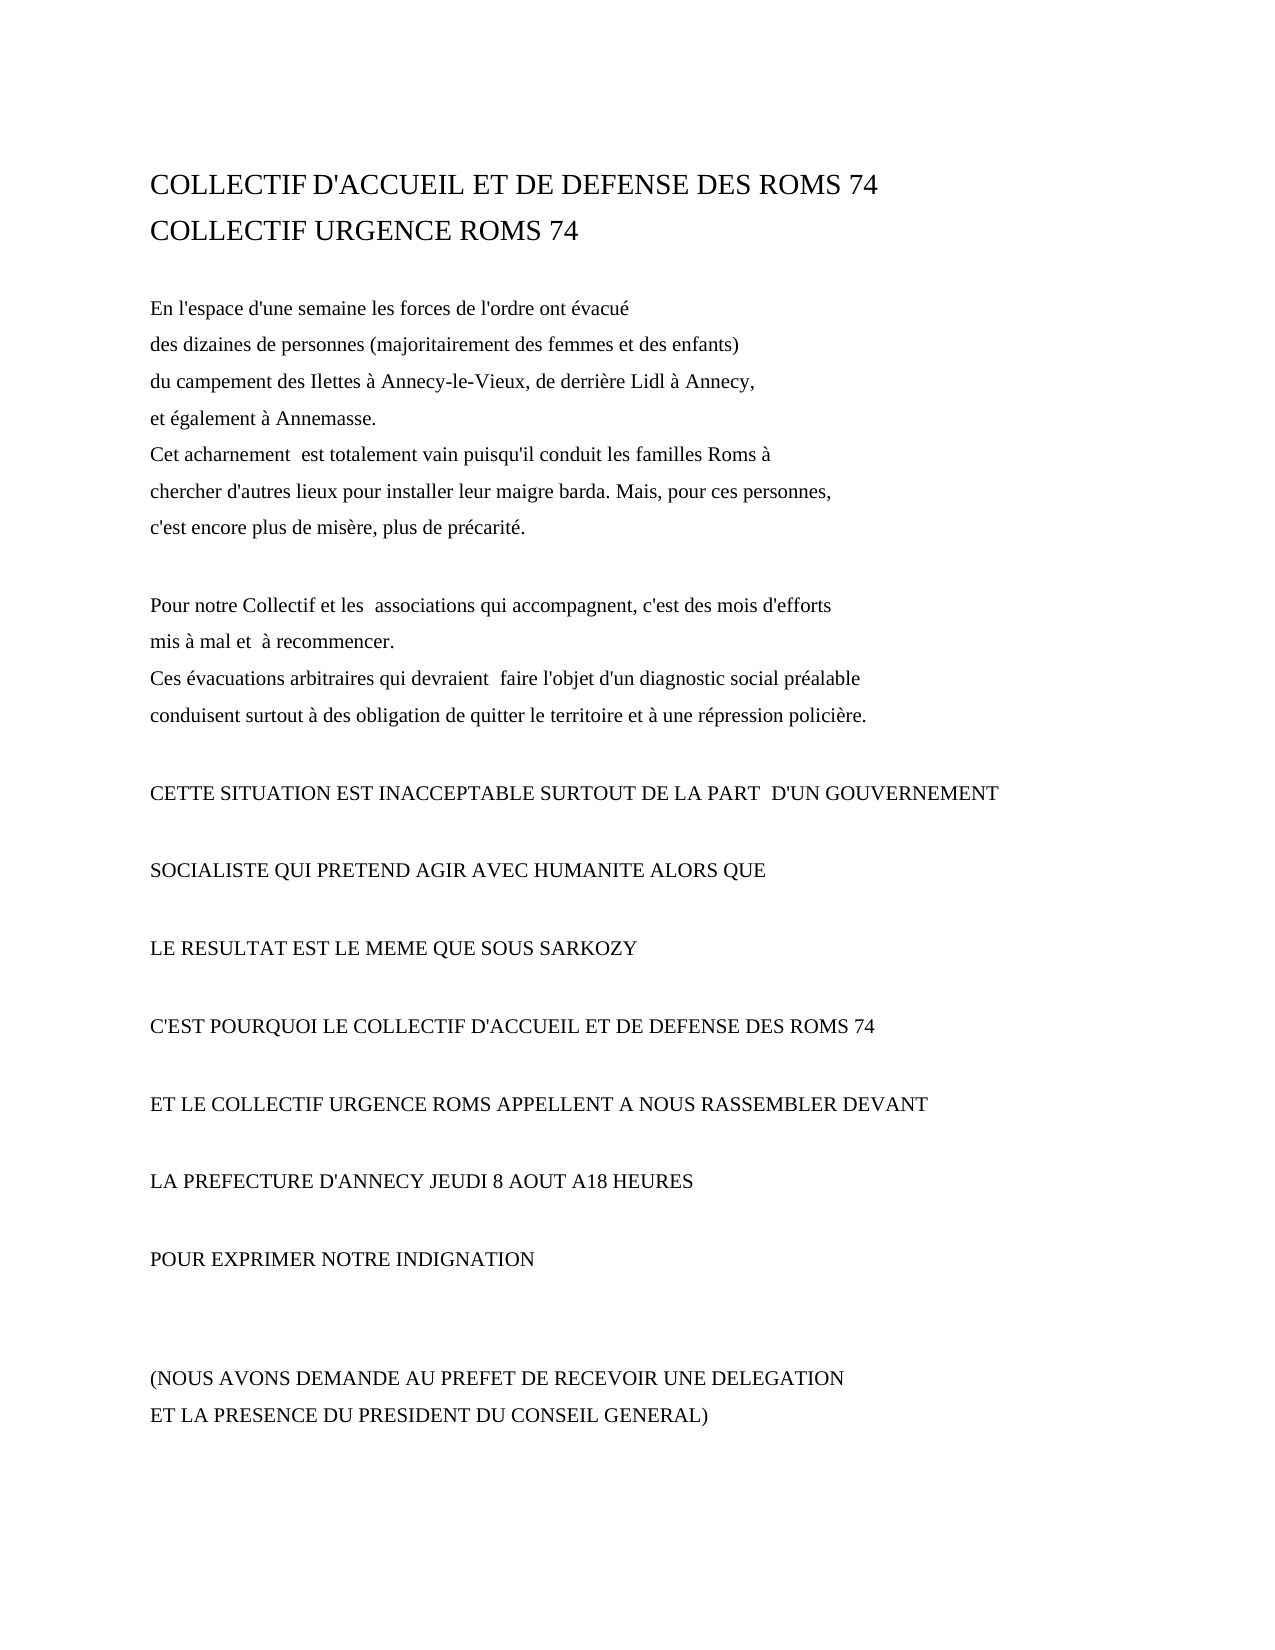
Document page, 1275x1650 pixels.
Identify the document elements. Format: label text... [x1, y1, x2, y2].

text chercher d'autres lieux pour installer leur maigre barda. Mais, pour ces personnes, [150, 478, 1125, 503]
text c'est encore plus de misère, plus de précarité. [150, 515, 1125, 539]
text conduisent surtout à des obligation de quitter le territoire et à une répression policière. [150, 703, 1125, 727]
text Pour notre Collectif et les associations qui accompagnent, c'est des mois d'efforts [150, 593, 1125, 617]
text ET LA PRESENCE DU PRESIDENT DU CONSEIL GENERAL) [150, 1403, 1125, 1427]
text (NOUS AVONS DEMANDE AU PREFET DE RECEVOIR UNE DELEGATION [150, 1366, 1125, 1390]
text SOCIALISTE QUI PRETEND AGIR AVEC HUMANITE ALORS QUE [150, 858, 1125, 882]
text mis à mal et à recommencer. [150, 629, 1125, 653]
text du campement des Ilettes à Annecy-le-Vieux, de derrière Lidl à Annecy, [150, 369, 1125, 393]
text des dizaines de personnes (majoritairement des femmes et des enfants) [150, 332, 1125, 356]
text En l'espace d'une semaine les forces de l'ordre ont évacué [150, 296, 1125, 320]
text ET LE COLLECTIF URGENCE ROMS APPELLENT A NOUS RASSEMBLER DEVANT [150, 1092, 1125, 1116]
text Ces évacuations arbitraires qui devraient faire l'objet d'un diagnostic social préalable [150, 666, 1125, 690]
text CETTE SITUATION EST INACCEPTABLE SURTOUT DE LA PART D'UN GOUVERNEMENT [150, 780, 1125, 804]
text LE RESULTAT EST LE MEME QUE SOUS SARKOZY [150, 936, 1125, 960]
text POUR EXPRIMER NOTRE INDIGNATION [150, 1247, 1125, 1271]
text COLLECTIF D'ACCUEIL ET DE DEFENSE DES ROMS 74 [150, 167, 1125, 201]
text COLLECTIF URGENCE ROMS 74 [150, 213, 1125, 247]
text Cet acharnement est totalement vain puisqu'il conduit les familles Roms à [150, 442, 1125, 466]
text C'EST POURQUOI LE COLLECTIF D'ACCUEIL ET DE DEFENSE DES ROMS 74 [150, 1014, 1125, 1038]
text LA PREFECTURE D'ANNECY JEUDI 8 AOUT A18 HEURES [150, 1169, 1125, 1193]
text et également à Annemasse. [150, 405, 1125, 429]
